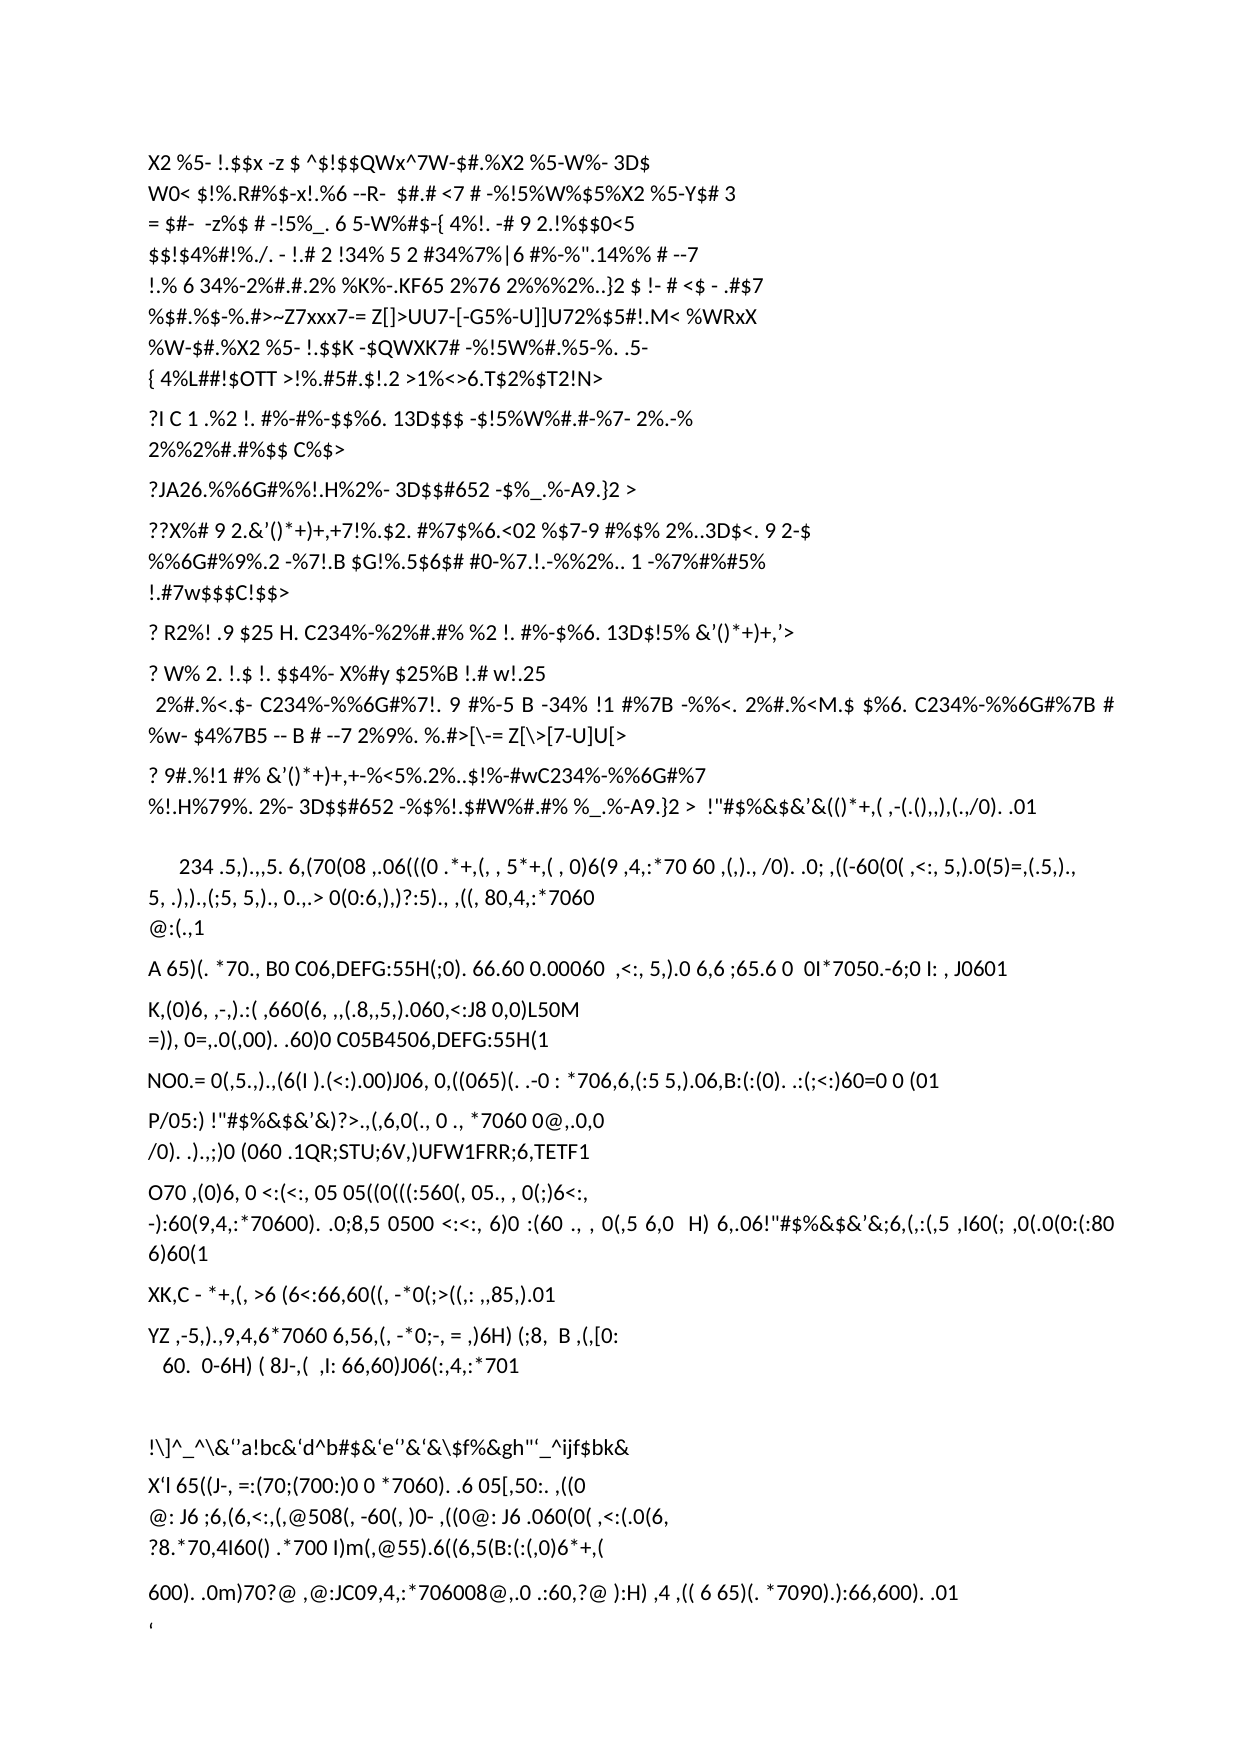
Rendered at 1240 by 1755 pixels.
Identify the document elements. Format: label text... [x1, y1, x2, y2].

text %!.H%79%. 2%- 3D$$#652 -%$%!.$#W%#.#% %_.%-A9.}2 > !"#$%&$&’&(()*+,( ,-(.(),,),(.,/0). .01 [148, 792, 1116, 820]
text %$#.%$-%.#>~Z7xxx7-= Z[]>UU7-[-G5%-U]]U72%$5#!.M< %WRxX [148, 302, 1116, 330]
text XK,C - *+,(, >6 (6<:66,60((, -*0(;>((,: ,,85,).01 [148, 1280, 1116, 1308]
text O70 ,(0)6, 0 <:(<:, 05 05((0(((:560(, 05., , 0(;)6<:, [148, 1178, 1116, 1206]
text X2 %5- !.$$x -z $ ^$!$$QWx^7W-$#.%X2 %5-W%- 3D$ [148, 148, 1116, 176]
text !\]^_^\&‘’a!bc&‘d^b#$&‘e‘’&‘&\$f%&gh"‘_^ijf$bk& [148, 1433, 1116, 1461]
text = $#- -z%$ # -!5%_. 6 5-W%#$-{ 4%!. -# 9 2.!%$$0<5 [148, 209, 1116, 237]
text K,(0)6, ,-,).:( ,660(6, ,,(.8,,5,).060,<:J8 0,0)L50M [148, 995, 1116, 1023]
text ? 9#.%!1 #% &’()*+)+,+-%<5%.2%..$!%-#wC234%-%%6G#%7 [148, 761, 1116, 789]
text ??X%# 9 2.&’()*+)+,+7!%.$2. #%7$%6.<02 %$7-9 #%$% 2%..3D$<. 9 2-$ [148, 516, 1116, 544]
text ? W% 2. !.$ !. $$4%- X%#y $25%B !.# w!.25 [148, 659, 1116, 687]
text 60. 0-6H) ( 8J-,( ,I: 66,60)J06(:,4,:*701 [162, 1352, 1116, 1380]
text /0). .).,;)0 (060 .1QR;STU;6V,)UFW1FRR;6,TETF1 [148, 1137, 1116, 1165]
text @:(.,1 [148, 913, 1116, 942]
text !.% 6 34%-2%#.#.2% %K%-.KF65 2%76 2%%%2%..}2 $ !- # <$ - .#$7 [148, 271, 1116, 299]
text ? R2%! .9 $25 H. C234%-%2%#.#% %2 !. #%-$%6. 13D$!5% &’()*+)+,’> [148, 618, 1116, 647]
text ?I C 1 .%2 !. #%-#%-$$%6. 13D$$$ -$!5%W%#.#-%7- 2%.-% [148, 404, 1116, 432]
text 2%%2%#.#%$$ C%$> [148, 435, 1116, 463]
text 2%#.%<.$- C234%-%%6G#%7!. 9 #%-5 B -34% !1 #%7B -%%<. 2%#.%<M.$ $%6. C234%-%%6G#%7B #%w- $4%7B5 -- B # --7 2%9%. %.#>[\-= Z[\>[7-U]U[> [148, 690, 1116, 749]
text 600). .0m)70?@ ,@:JC09,4,:*706008@,.0 .:60,?@ ):H) ,4 ,(( 6 65)(. *7090).):66,600). .01 [148, 1578, 1116, 1606]
text A 65)(. *70., B0 C06,DEFG:55H(;0). 66.60 0.00060 ,<:, 5,).0 6,6 ;65.6 0 0I*7050.-6;0 I: , J0601 [148, 954, 1116, 982]
text YZ ,-5,).,9,4,6*7060 6,56,(, -*0;-, = ,)6H) (;8, B ,(,[0: [148, 1321, 1116, 1349]
text !.#7w$$$C!$$> [148, 578, 1116, 606]
text { 4%L##!$OTT >!%.#5#.$!.2 >1%<>6.T$2%$T2!N> [148, 364, 1116, 392]
text $$!$4%#!%./. - !.# 2 !34% 5 2 #34%7%|6 #%-%".14%% # --7 [148, 240, 1116, 268]
text X‘l 65((J-, =:(70;(700:)0 0 *7060). .6 05[,50:. ,((0 [148, 1472, 1116, 1499]
text 5, .),).,(;5, 5,)., 0.,.> 0(0:6,),)?:5)., ,((, 80,4,:*7060 [148, 883, 1116, 911]
text NO0.= 0(,5.,).,(6(I ).(<:).00)J06, 0,((065)(. .-0 : *706,6,(:5 5,).06,B:(:(0). .:(;<:)60=0 0 (01 [147, 1066, 1116, 1094]
text %%6G#%9%.2 -%7!.B $G!%.5$6$# #0-%7.!.-%%2%.. 1 -%7%#%#5% [148, 547, 1116, 575]
text ?8.*70,4I60() .*700 I)m(,@55).6((6,5(B:(:(,0)6*+,( [148, 1533, 1116, 1561]
text -):60(9,4,:*70600). .0;8,5 0500 <:<:, 6)0 :(60 ., , 0(,5 6,0 H) 6,.06!"#$%&$&’&;6,(,:(,5 ,I60(; ,0(.0(0:(:80 6)60(1 [148, 1209, 1116, 1267]
text 234 .5,).,,5. 6,(70(08 ,.06(((0 .*+,(, , 5*+,( , 0)6(9 ,4,:*70 60 ,(,)., /0). .0; ,((-60(0( ,<:, 5,).0(5)=,(.5,)., [147, 852, 1116, 880]
text W0< $!%.R#%$-x!.%6 --R- $#.# <7 # -%!5%W%$5%X2 %5-Y$# 3 [148, 179, 1116, 207]
text @: J6 ;6,(6,<:,(,@508(, -60(, )0- ,((0@: J6 .060(0( ,<:(.0(6, [148, 1502, 1116, 1530]
text =)), 0=,.0(,00). .60)0 C05B4506,DEFG:55H(1 [148, 1026, 1116, 1054]
text ‘ [148, 1617, 1116, 1645]
text ?JA26.%%6G#%%!.H%2%- 3D$$#652 -$%_.%-A9.}2 > [148, 475, 1116, 503]
text %W-$#.%X2 %5- !.$$K -$QWXK7# -%!5W%#.%5-%. .5- [148, 333, 1116, 361]
text P/05:) !"#$%&$&’&)?>.,(,6,0(., 0 ., *7060 0@,.0,0 [148, 1106, 1116, 1134]
